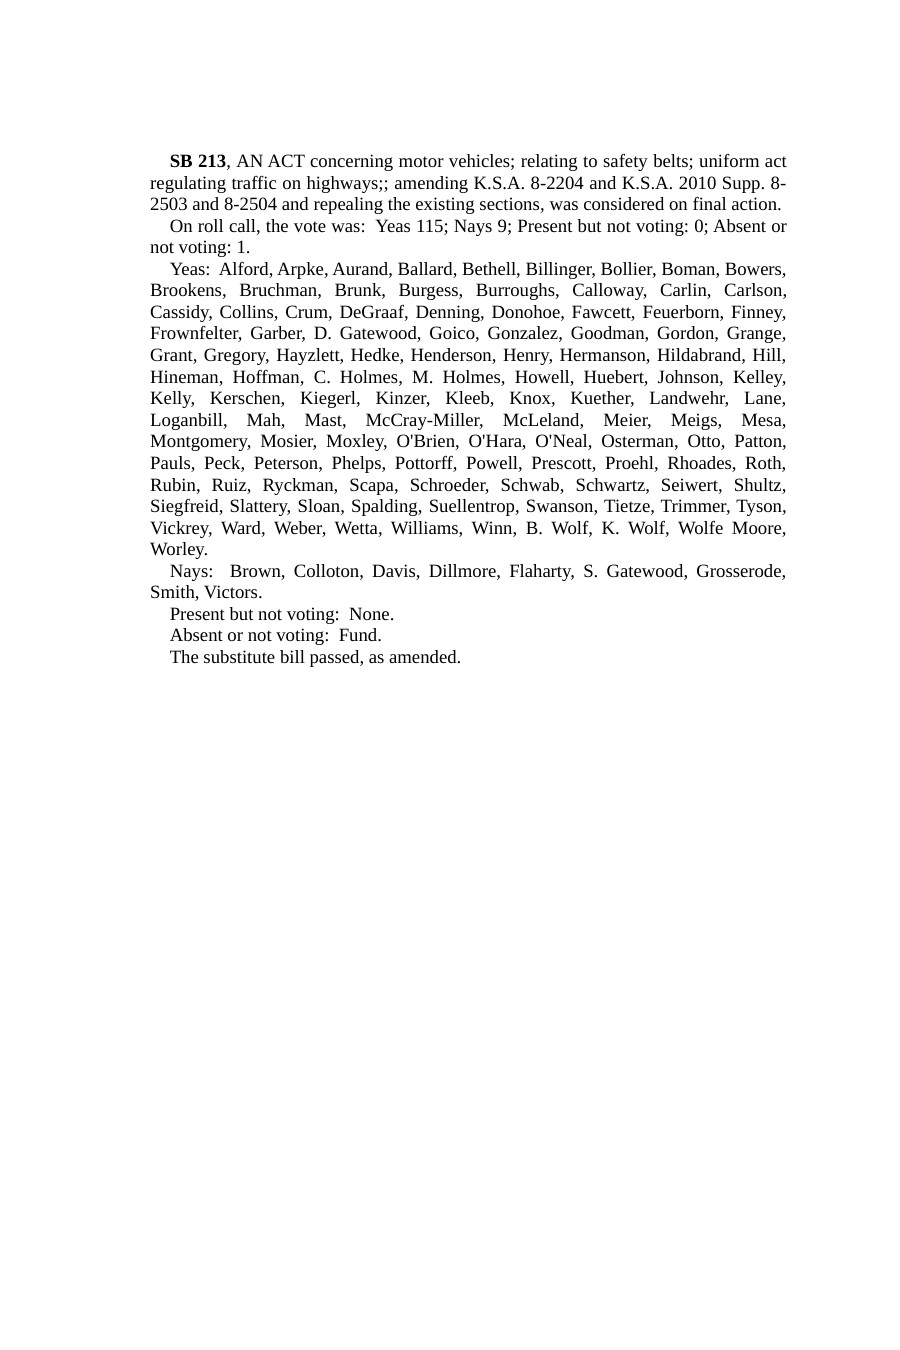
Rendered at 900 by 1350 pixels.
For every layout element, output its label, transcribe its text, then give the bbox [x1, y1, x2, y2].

text Absent or not voting: Fund. [150, 624, 787, 646]
text On roll call, the vote was: Yeas 115; Nays 9; Present but not voting: 0; Absent or not voting: 1. [150, 215, 787, 258]
text SB 213, AN ACT concerning motor vehicles; relating to safety belts; uniform act regulating traffic on highways;; amending K.S.A. 8-2204 and K.S.A. 2010 Supp. 8-2503 and 8-2504 and repealing the existing sections, was considered on final action. [150, 150, 787, 215]
text Nays: Brown, Colloton, Davis, Dillmore, Flaharty, S. Gatewood, Grosserode, Smith, Victors. [150, 560, 787, 603]
text The substitute bill passed, as amended. [150, 646, 787, 667]
text Yeas: Alford, Arpke, Aurand, Ballard, Bethell, Billinger, Bollier, Boman, Bowers, Brookens, Bruchman, Brunk, Burgess, Burroughs, Calloway, Carlin, Carlson, Cassidy, Collins, Crum, DeGraaf, Denning, Donohoe, Fawcett, Feuerborn, Finney, Frownfelter, Garber, D. Gatewood, Goico, Gonzalez, Goodman, Gordon, Grange, Grant, Gregory, Hayzlett, Hedke, Henderson, Henry, Hermanson, Hildabrand, Hill, Hineman, Hoffman, C. Holmes, M. Holmes, Howell, Huebert, Johnson, Kelley, Kelly, Kerschen, Kiegerl, Kinzer, Kleeb, Knox, Kuether, Landwehr, Lane, Loganbill, Mah, Mast, McCray-Miller, McLeland, Meier, Meigs, Mesa, Montgomery, Mosier, Moxley, O'Brien, O'Hara, O'Neal, Osterman, Otto, Patton, Pauls, Peck, Peterson, Phelps, Pottorff, Powell, Prescott, Proehl, Rhoades, Roth, Rubin, Ruiz, Ryckman, Scapa, Schroeder, Schwab, Schwartz, Seiwert, Shultz, Siegfreid, Slattery, Sloan, Spalding, Suellentrop, Swanson, Tietze, Trimmer, Tyson, Vickrey, Ward, Weber, Wetta, Williams, Winn, B. Wolf, K. Wolf, Wolfe Moore, Worley. [150, 258, 787, 560]
text Present but not voting: None. [150, 603, 787, 624]
